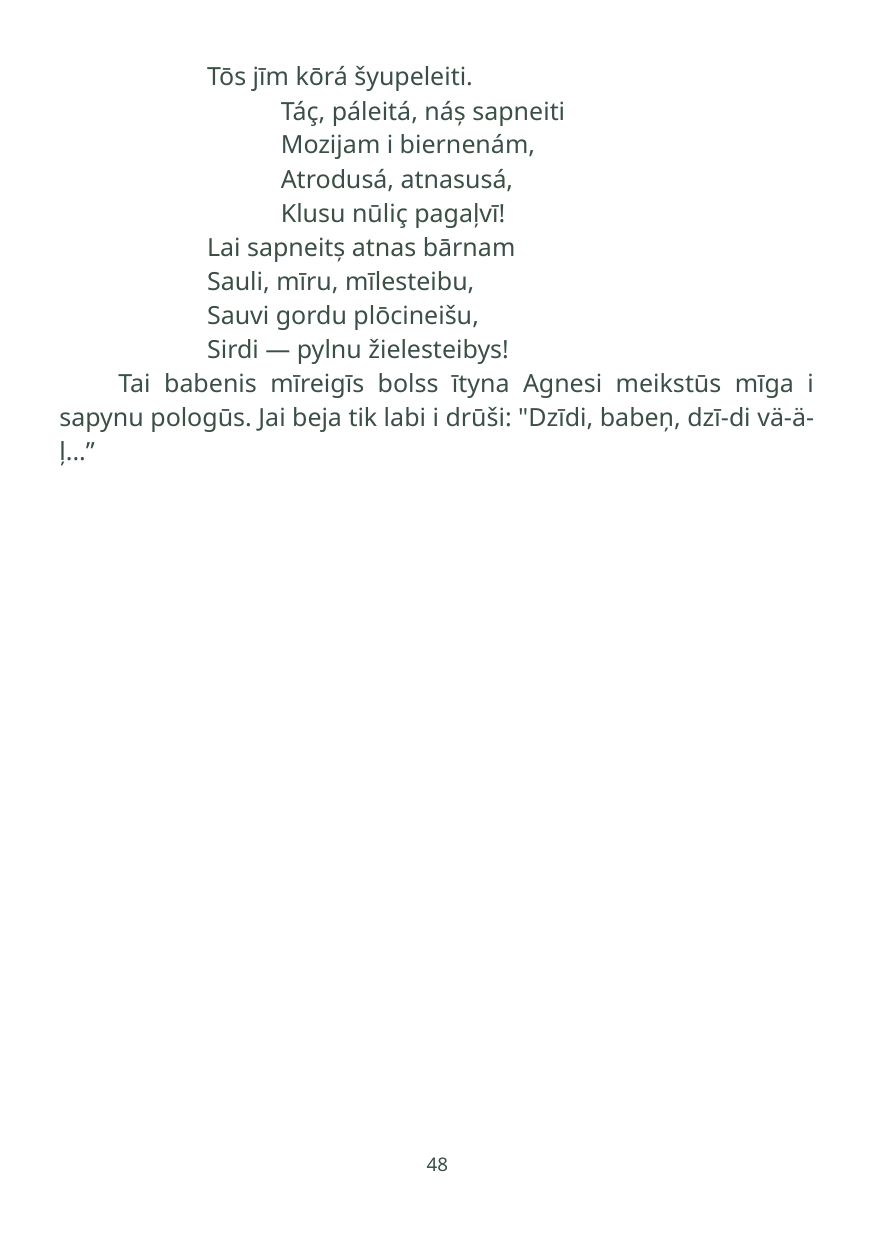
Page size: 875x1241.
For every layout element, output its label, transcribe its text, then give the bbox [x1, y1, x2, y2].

text Klusu nūliç pagaļvī! [59, 195, 815, 229]
text Lai sapneitș atnas bārnam [59, 229, 815, 263]
text Tōs jīm kōrá šyupeleiti. [59, 59, 815, 93]
text Sauvi gordu plōcineišu, [59, 297, 815, 332]
text Sauli, mīru, mīlesteibu, [59, 263, 815, 297]
text Tai babenis mīreigīs bolss ītyna Agnesi meikstūs mīga i sapynu pologūs. Jai beja tik labi i drūši: "Dzīdi, babeņ, dzī-di vä-ä-ļ...” [59, 366, 815, 468]
text Atrodusá, atnasusá, [59, 161, 815, 195]
text Mozijam i biernenám, [59, 127, 815, 161]
text Sirdi — pylnu žielesteibys! [59, 332, 815, 366]
text Táç, páleitá, náș sapneiti [59, 93, 815, 127]
